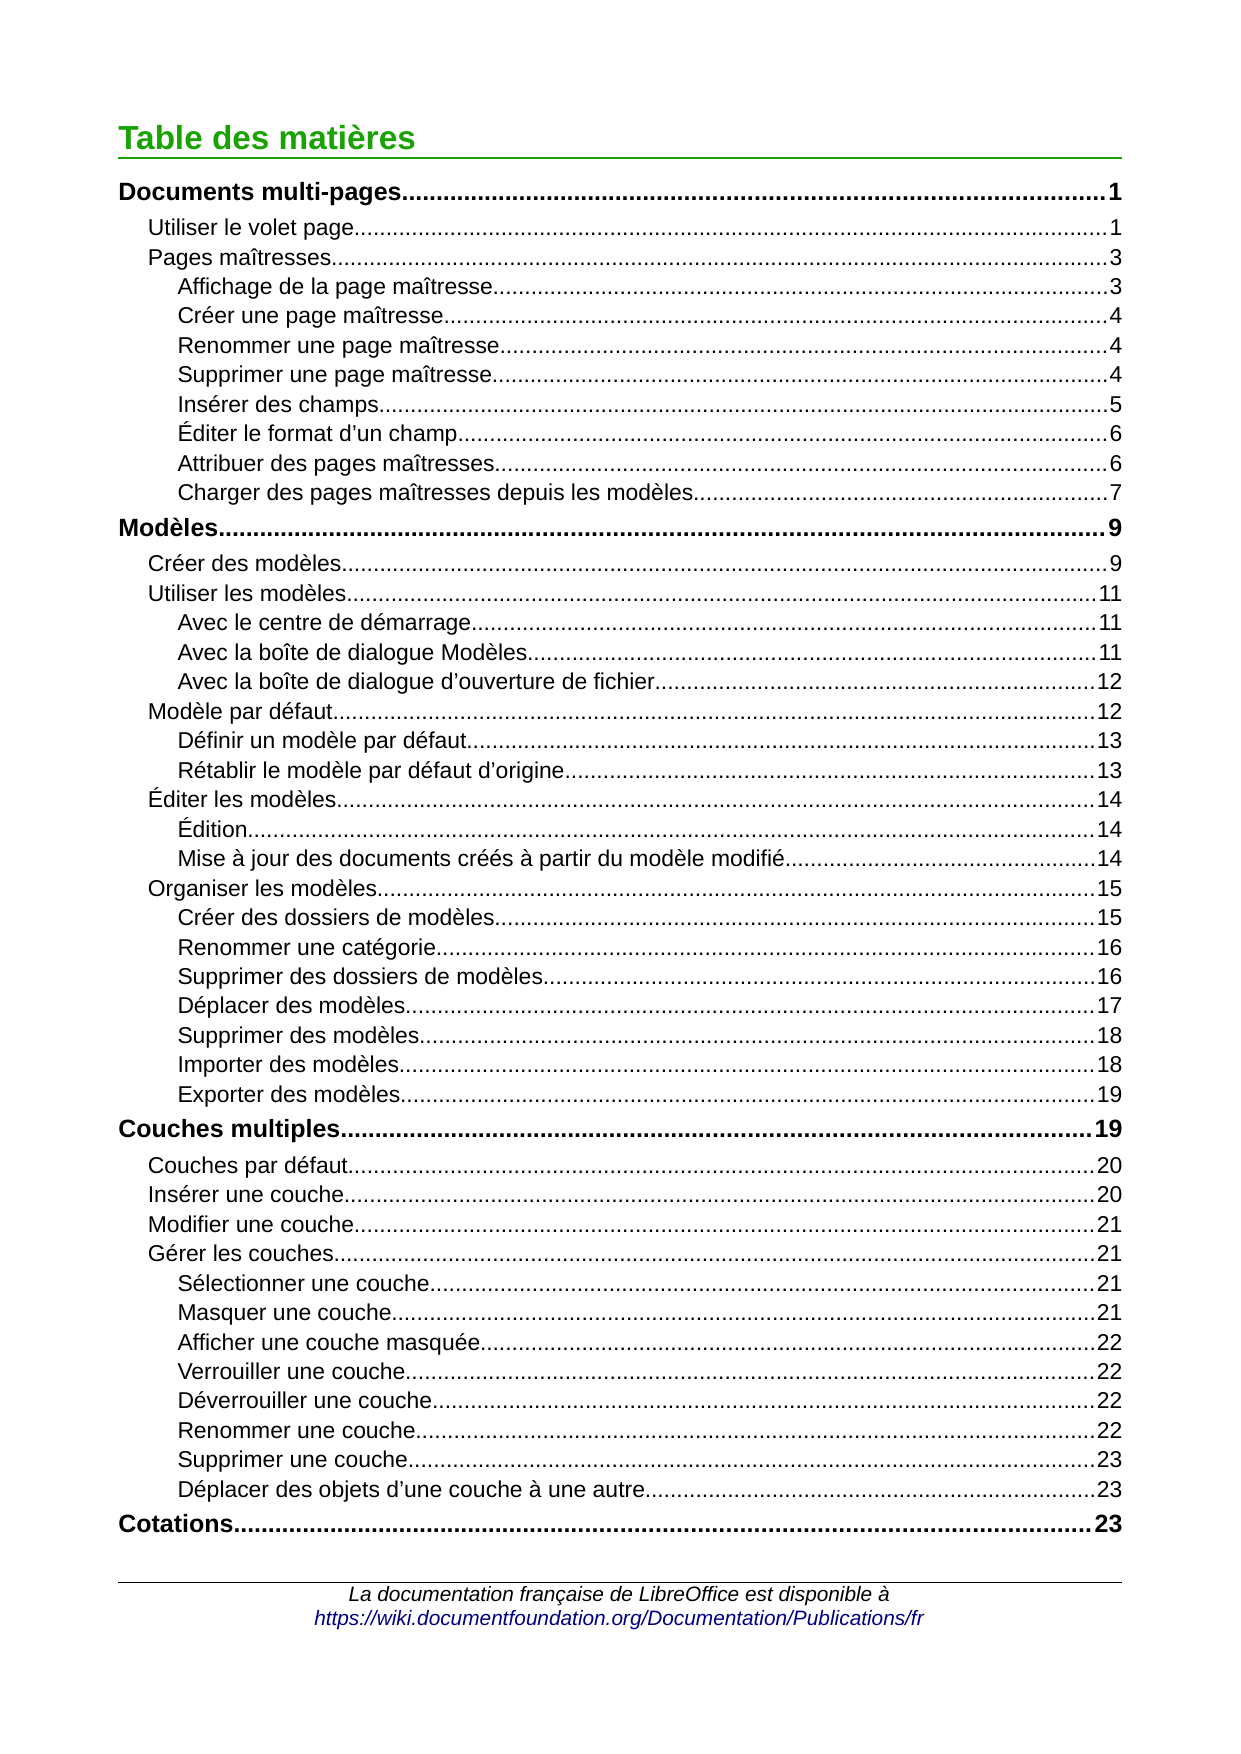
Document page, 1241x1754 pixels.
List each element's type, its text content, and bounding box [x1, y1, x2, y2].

text Cotations 23 [118, 1509, 1122, 1539]
text Avec la boîte de dialogue d’ouverture de fichier 12 [177, 666, 1122, 696]
text Créer une page maîtresse 4 [177, 300, 1122, 330]
text Masquer une couche 21 [177, 1297, 1122, 1326]
text Définir un modèle par défaut 13 [177, 725, 1122, 754]
text Attribuer des pages maîtresses 6 [177, 448, 1122, 477]
text Verrouiller une couche 22 [177, 1356, 1122, 1385]
text Créer des dossiers de modèles 15 [177, 902, 1122, 931]
text Renommer une page maîtresse 4 [177, 330, 1122, 359]
text Importer des modèles 18 [177, 1049, 1122, 1079]
text Éditer les modèles 14 [148, 784, 1122, 813]
text Utiliser le volet page 1 [148, 212, 1122, 241]
text Modifier une couche 21 [148, 1208, 1122, 1238]
text Organiser les modèles 15 [148, 872, 1122, 902]
text Créer des modèles 9 [148, 548, 1122, 578]
text Couches multiples 19 [118, 1114, 1122, 1144]
text Supprimer une page maîtresse 4 [177, 359, 1122, 389]
text Déplacer des objets d’une couche à une autre 23 [177, 1474, 1122, 1503]
text Mise à jour des documents créés à partir du modèle modifié 14 [177, 843, 1122, 872]
subtitle Table des matières [118, 118, 1122, 157]
text Exporter des modèles 19 [177, 1079, 1122, 1108]
text Affichage de la page maîtresse 3 [177, 271, 1122, 300]
text Couches par défaut 20 [148, 1149, 1122, 1179]
text Supprimer des modèles 18 [177, 1020, 1122, 1049]
text Insérer une couche 20 [148, 1179, 1122, 1208]
text Pages maîtresses 3 [148, 241, 1122, 271]
text Renommer une catégorie 16 [177, 931, 1122, 961]
text Charger des pages maîtresses depuis les modèles 7 [177, 477, 1122, 507]
text Utiliser les modèles 11 [148, 578, 1122, 607]
text Sélectionner une couche 21 [177, 1267, 1122, 1297]
text Afficher une couche masquée 22 [177, 1326, 1122, 1356]
text Insérer des champs 5 [177, 389, 1122, 418]
text Avec la boîte de dialogue Modèles 11 [177, 637, 1122, 666]
text Rétablir le modèle par défaut d’origine 13 [177, 754, 1122, 784]
text Modèles 9 [118, 513, 1122, 542]
text Déplacer des modèles 17 [177, 990, 1122, 1020]
text Édition 14 [177, 813, 1122, 843]
text Gérer les couches 21 [148, 1238, 1122, 1267]
text Supprimer des dossiers de modèles 16 [177, 961, 1122, 990]
text Modèle par défaut 12 [148, 696, 1122, 725]
text Avec le centre de démarrage 11 [177, 607, 1122, 637]
text Déverrouiller une couche 22 [177, 1385, 1122, 1415]
text Renommer une couche 22 [177, 1415, 1122, 1444]
text Éditer le format d’un champ 6 [177, 418, 1122, 448]
text Documents multi-pages 1 [118, 177, 1122, 206]
text Supprimer une couche 23 [177, 1444, 1122, 1474]
